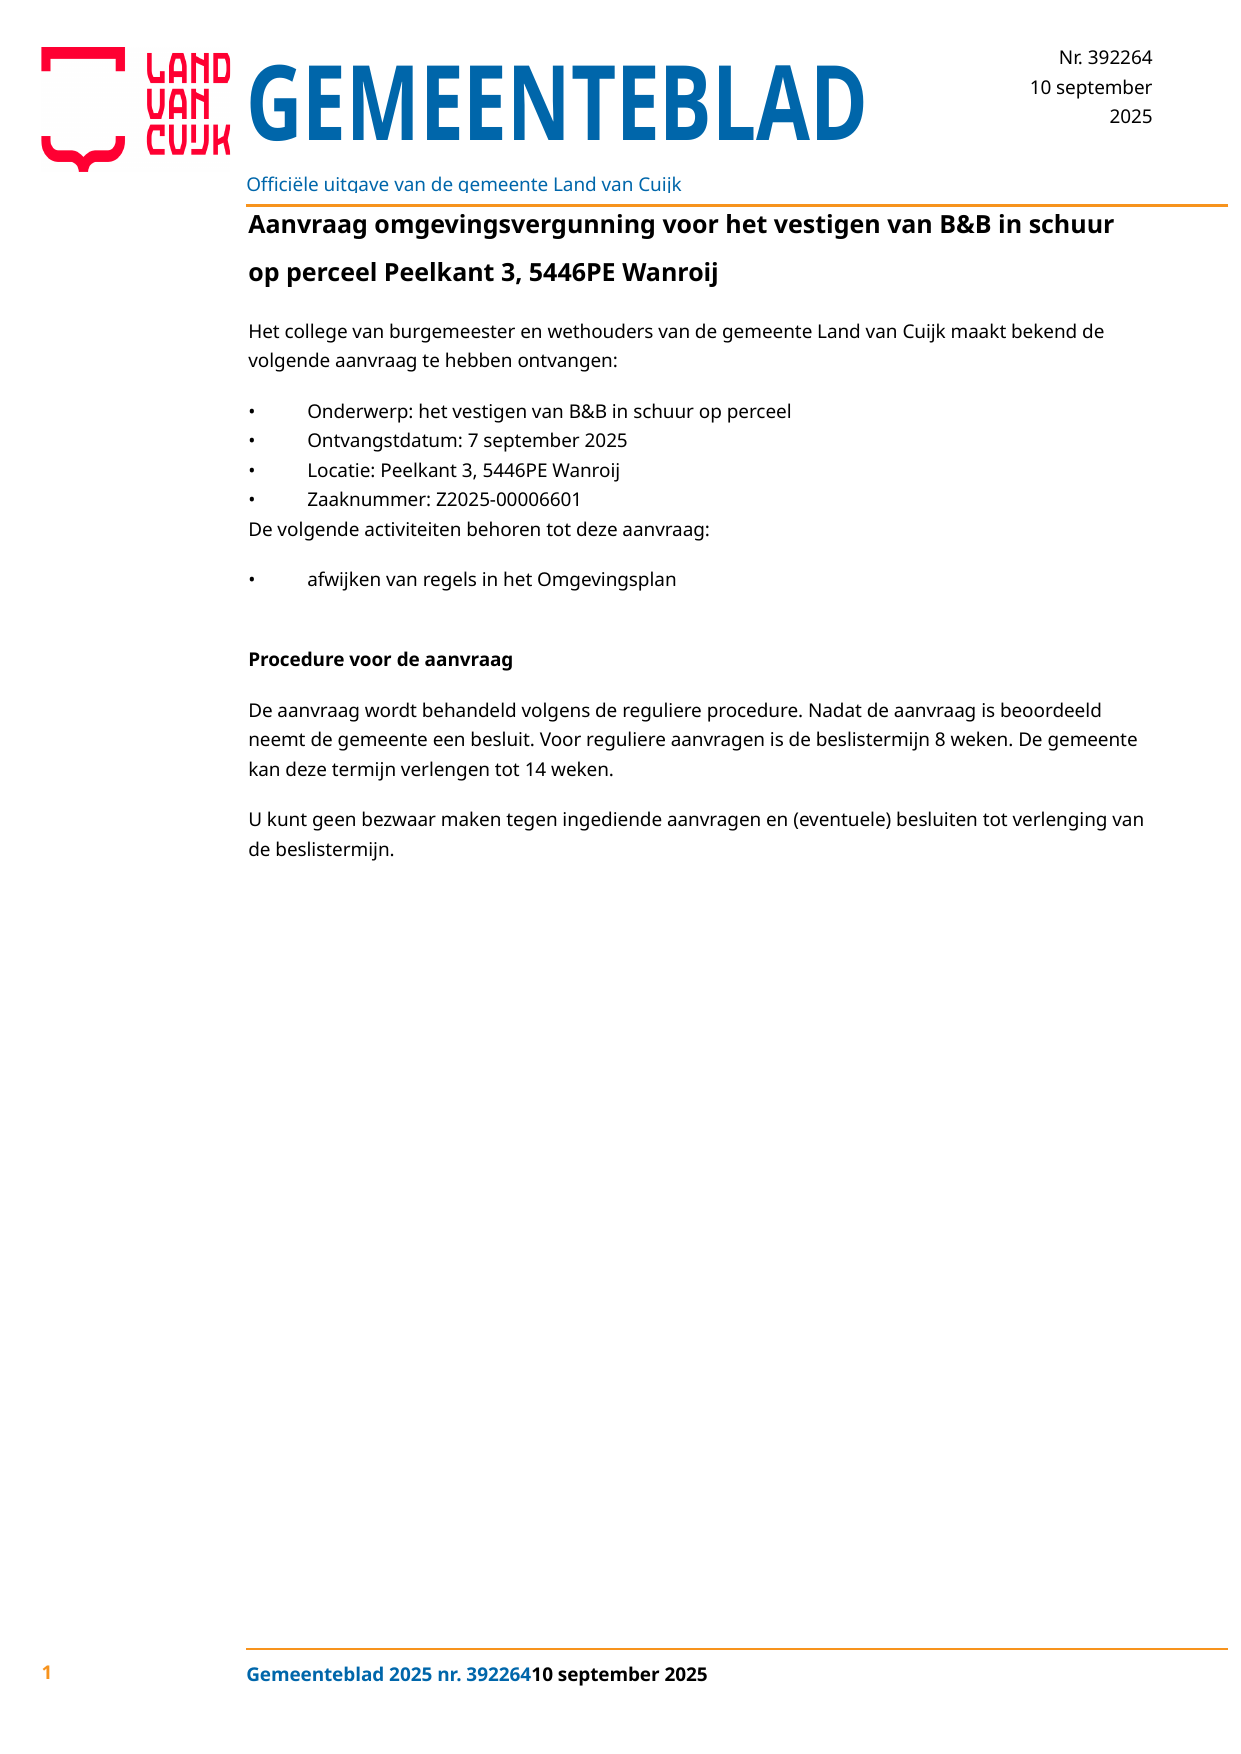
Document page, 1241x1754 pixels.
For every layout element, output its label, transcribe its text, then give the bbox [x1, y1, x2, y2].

text Het college van burgemeester en wethouders van de gemeente Land van Cuijk maakt bekend de volgende aanvraag te hebben ontvangen: [248, 318, 1152, 373]
text De volgende activiteiten behoren tot deze aanvraag: [248, 516, 1152, 542]
list afwijken van regels in het Omgevingsplan [248, 567, 1152, 592]
text Procedure voor de aanvraag [248, 647, 1152, 672]
text U kunt geen bezwaar maken tegen ingediende aanvragen en (eventuele) besluiten tot verlenging van de beslistermijn. [248, 807, 1152, 862]
list Ontvangstdatum: 7 september 2025 [248, 427, 1152, 453]
list Zaaknummer: Z2025-00006601 [248, 487, 1152, 512]
text De aanvraag wordt behandeld volgens de reguliere procedure. Nadat de aanvraag is beoordeeld neemt de gemeente een besluit. Voor reguliere aanvragen is de beslistermijn 8 weken. De gemeente kan deze termijn verlengen tot 14 weken. [248, 697, 1152, 782]
picture [41, 47, 231, 172]
text Aanvraag omgevingsvergunning voor het vestigen van B&B in schuur op perceel Peelkant 3, 5446PE Wanroij [248, 207, 1152, 288]
list Onderwerp: het vestigen van B&B in schuur op perceel [248, 398, 1152, 424]
list Locatie: Peelkant 3, 5446PE Wanroij [248, 457, 1152, 483]
